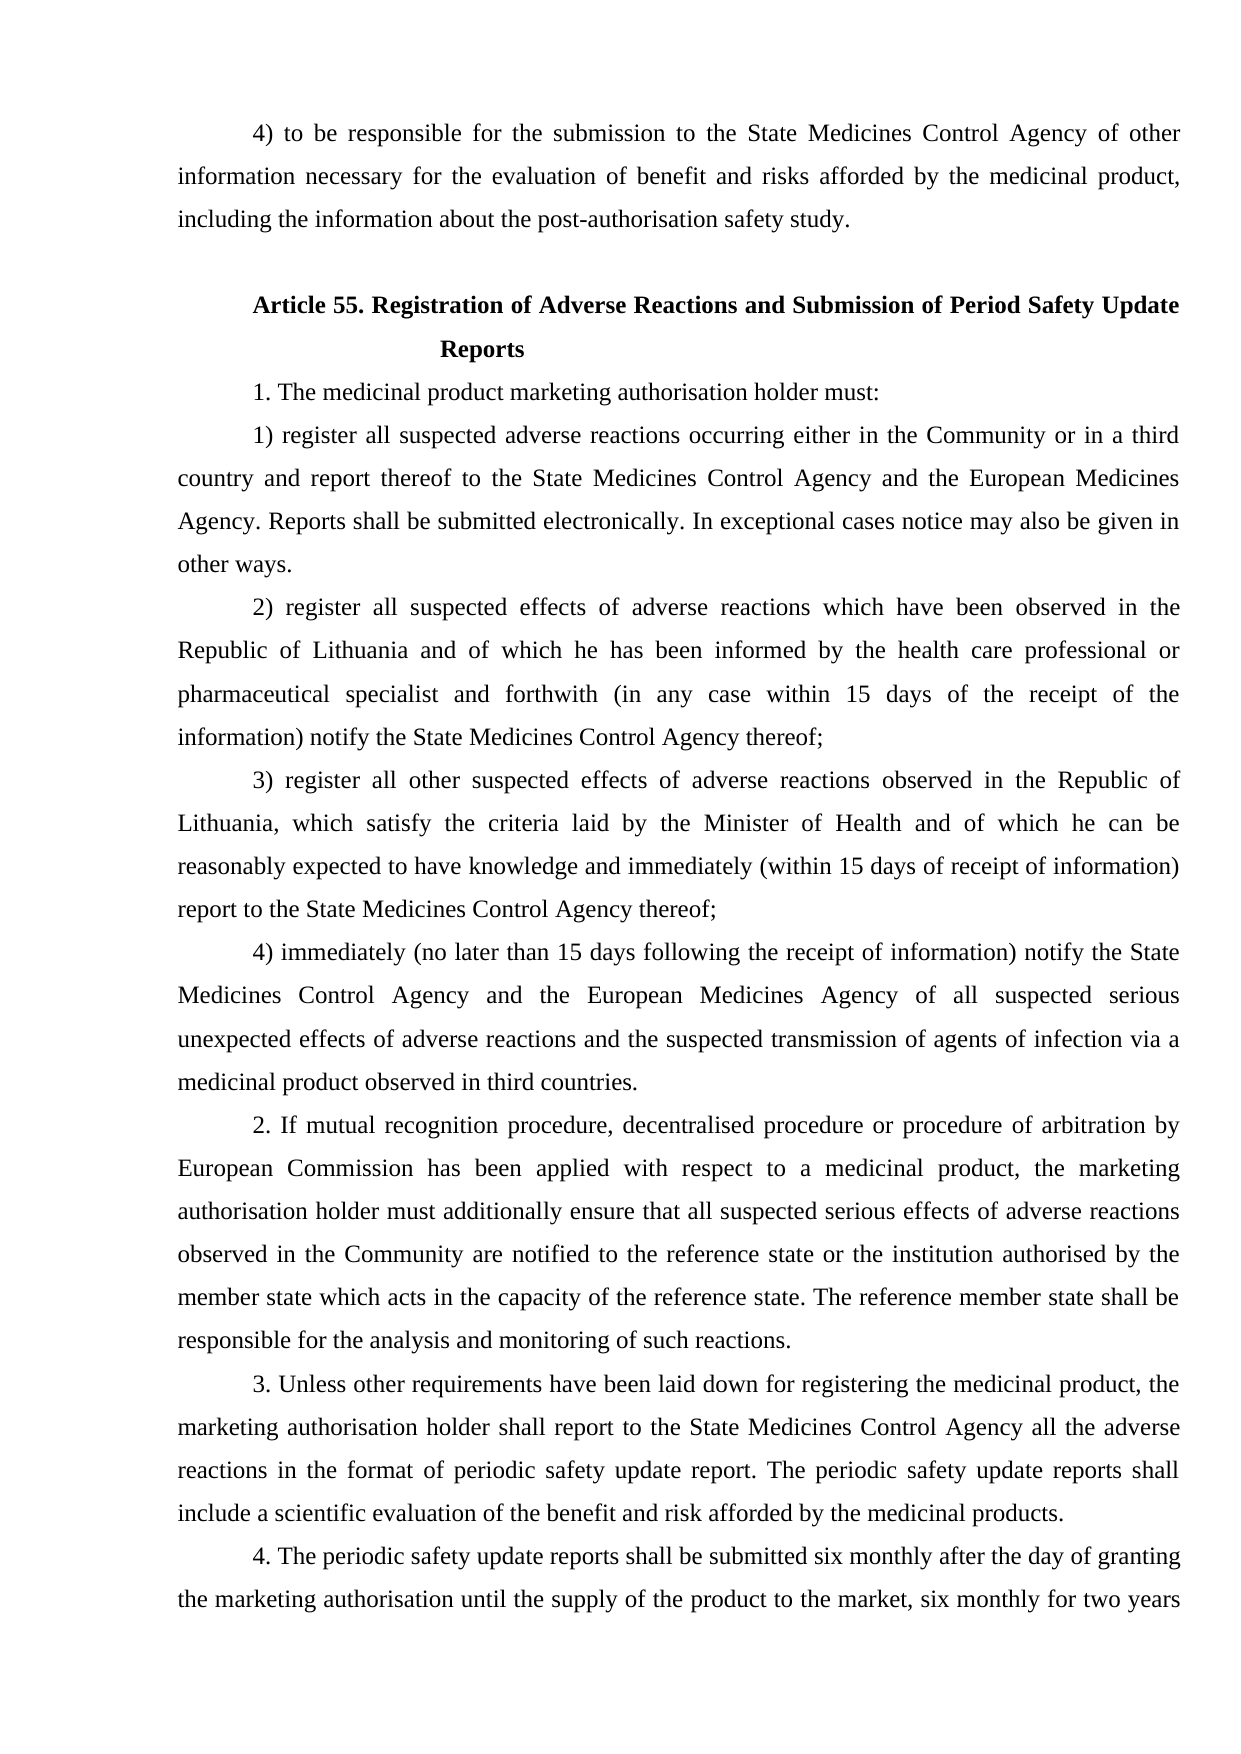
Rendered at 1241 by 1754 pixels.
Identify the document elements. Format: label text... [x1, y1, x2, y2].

text Article 55. Registration of Adverse Reactions and Submission of Period Safety Update Reports [252, 291, 1181, 362]
text 4) to be responsible for the submission to the State Medicines Control Agency of other information necessary for the evaluation of benefit and risks afforded by the medicinal product, including the information about the post-authorisation safety study. [177, 118, 1181, 233]
text 4. The periodic safety update reports shall be submitted six monthly after the day of granting the marketing authorisation until the supply of the product to the market, six monthly for two years [177, 1541, 1181, 1613]
text 1. The medicinal product marketing authorisation holder must: [177, 377, 1181, 406]
text 4) immediately (no later than 15 days following the receipt of information) notify the State Medicines Control Agency and the European Medicines Agency of all suspected serious unexpected effects of adverse reactions and the suspected transmission of agents of infection via a medicinal product observed in third countries. [177, 937, 1181, 1096]
text 2) register all suspected effects of adverse reactions which have been observed in the Republic of Lithuania and of which he has been informed by the health care professional or pharmaceutical specialist and forthwith (in any case within 15 days of the receipt of the information) notify the State Medicines Control Agency thereof; [177, 592, 1181, 751]
text 3) register all other suspected effects of adverse reactions observed in the Republic of Lithuania, which satisfy the criteria laid by the Minister of Health and of which he can be reasonably expected to have knowledge and immediately (within 15 days of receipt of information) report to the State Medicines Control Agency thereof; [177, 765, 1181, 923]
text 2. If mutual recognition procedure, decentralised procedure or procedure of arbitration by European Commission has been applied with respect to a medicinal product, the marketing authorisation holder must additionally ensure that all suspected serious effects of adverse reactions observed in the Community are notified to the reference state or the institution authorised by the member state which acts in the capacity of the reference state. The reference member state shall be responsible for the analysis and monitoring of such reactions. [177, 1110, 1181, 1354]
text 3. Unless other requirements have been laid down for registering the medicinal product, the marketing authorisation holder shall report to the State Medicines Control Agency all the adverse reactions in the format of periodic safety update report. The periodic safety update reports shall include a scientific evaluation of the benefit and risk afforded by the medicinal products. [177, 1369, 1181, 1527]
text 1) register all suspected adverse reactions occurring either in the Community or in a third country and report thereof to the State Medicines Control Agency and the European Medicines Agency. Reports shall be submitted electronically. In exceptional cases notice may also be given in other ways. [177, 420, 1181, 578]
